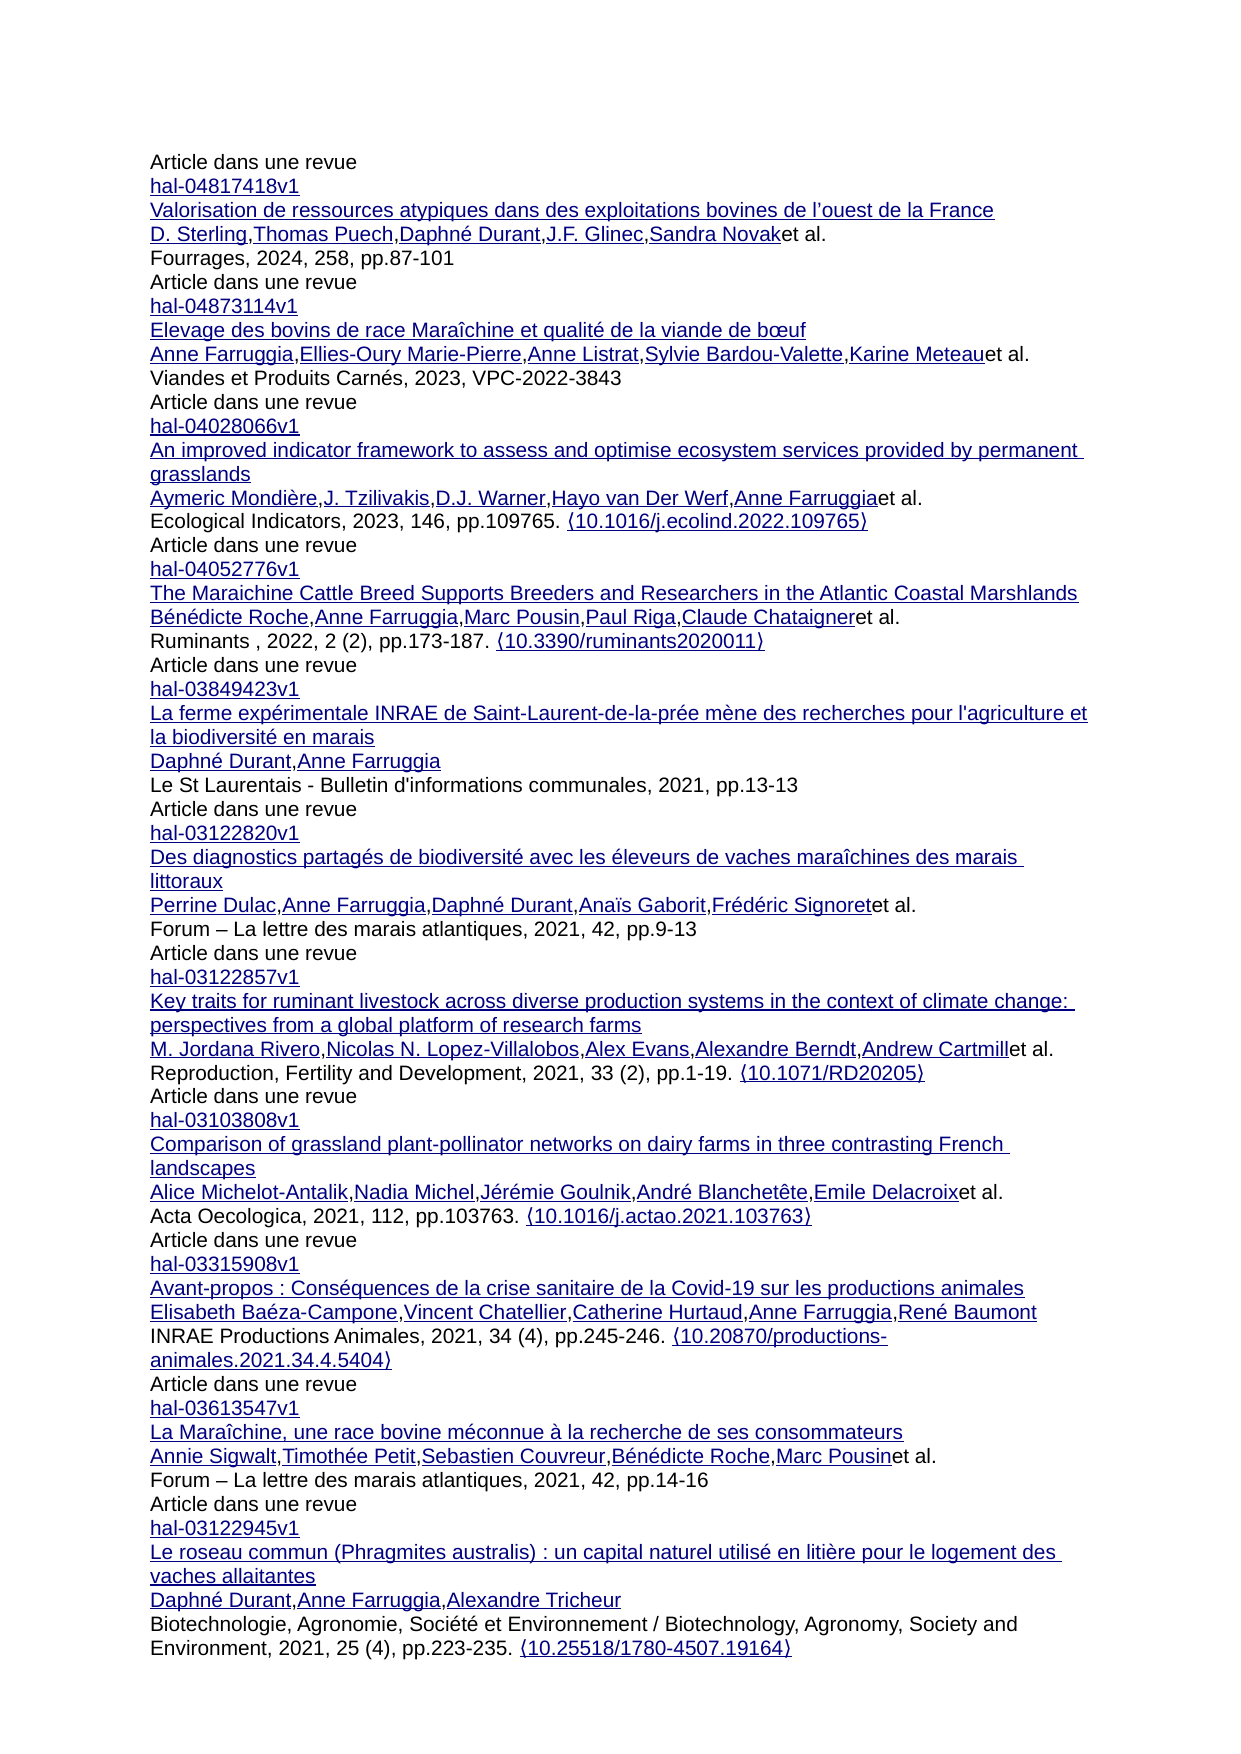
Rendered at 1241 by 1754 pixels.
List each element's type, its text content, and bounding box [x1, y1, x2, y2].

table_cell Comparison of grassland plant-pollinator networks on dairy farms in three contrasting French landscapes Alice Michelot-Antalik,Nadia Michel,Jérémie Goulnik,André Blanchetête,Emile Delacroixet al. Acta Oecologica, 2021, 112, pp.103763. ⟨10.1016/j.actao.2021.103763⟩ Article dans une revue hal-03315908v1 [150, 1132, 1090, 1276]
table_cell Key traits for ruminant livestock across diverse production systems in the context of climate change: perspectives from a global platform of research farms M. Jordana Rivero,Nicolas N. Lopez-Villalobos,Alex Evans,Alexandre Berndt,Andrew Cartmillet al. Reproduction, Fertility and Development, 2021, 33 (2), pp.1-19. ⟨10.1071/RD20205⟩ Article dans une revue hal-03103808v1 [150, 989, 1090, 1132]
table_cell La Maraîchine, une race bovine méconnue à la recherche de ses consommateurs Annie Sigwalt,Timothée Petit,Sebastien Couvreur,Bénédicte Roche,Marc Pousinet al. Forum – La lettre des marais atlantiques, 2021, 42, pp.14-16 Article dans une revue hal-03122945v1 [150, 1420, 1090, 1539]
table_cell Article dans une revue hal-04817418v1 [150, 150, 1090, 198]
table_cell La ferme expérimentale INRAE de Saint-Laurent-de-la-prée mène des recherches pour l'agriculture et la biodiversité en marais Daphné Durant,Anne Farruggia Le St Laurentais - Bulletin d'informations communales, 2021, pp.13-13 Article dans une revue hal-03122820v1 [150, 701, 1090, 845]
table_cell Elevage des bovins de race Maraîchine et qualité de la viande de bœuf Anne Farruggia,Ellies-Oury Marie-Pierre,Anne Listrat,Sylvie Bardou-Valette,Karine Meteauet al. Viandes et Produits Carnés, 2023, VPC-2022-3843 Article dans une revue hal-04028066v1 [150, 318, 1090, 437]
table_cell An improved indicator framework to assess and optimise ecosystem services provided by permanent grasslands Aymeric Mondière,J. Tzilivakis,D.J. Warner,Hayo van Der Werf,Anne Farruggiaet al. Ecological Indicators, 2023, 146, pp.109765. ⟨10.1016/j.ecolind.2022.109765⟩ Article dans une revue hal-04052776v1 [150, 438, 1090, 581]
table_cell Le roseau commun (Phragmites australis) : un capital naturel utilisé en litière pour le logement des vaches allaitantes Daphné Durant,Anne Farruggia,Alexandre Tricheur Biotechnologie, Agronomie, Société et Environnement / Biotechnology, Agronomy, Society and Environment, 2021, 25 (4), pp.223-235. ⟨10.25518/1780-4507.19164⟩ [150, 1540, 1090, 1659]
table_cell The Maraichine Cattle Breed Supports Breeders and Researchers in the Atlantic Coastal Marshlands Bénédicte Roche,Anne Farruggia,Marc Pousin,Paul Riga,Claude Chataigneret al. Ruminants , 2022, 2 (2), pp.173-187. ⟨10.3390/ruminants2020011⟩ Article dans une revue hal-03849423v1 [150, 581, 1090, 701]
table_cell Valorisation de ressources atypiques dans des exploitations bovines de l’ouest de la France D. Sterling,Thomas Puech,Daphné Durant,J.F. Glinec,Sandra Novaket al. Fourrages, 2024, 258, pp.87-101 Article dans une revue hal-04873114v1 [150, 198, 1090, 318]
table_cell Avant-propos : Conséquences de la crise sanitaire de la Covid-19 sur les productions animales Elisabeth Baéza-Campone,Vincent Chatellier,Catherine Hurtaud,Anne Farruggia,René Baumont INRAE Productions Animales, 2021, 34 (4), pp.245-246. ⟨10.20870/productions-animales.2021.34.4.5404⟩ Article dans une revue hal-03613547v1 [150, 1276, 1090, 1420]
table_cell Des diagnostics partagés de biodiversité avec les éleveurs de vaches maraîchines des marais littoraux Perrine Dulac,Anne Farruggia,Daphné Durant,Anaïs Gaborit,Frédéric Signoretet al. Forum – La lettre des marais atlantiques, 2021, 42, pp.9-13 Article dans une revue hal-03122857v1 [150, 845, 1090, 988]
